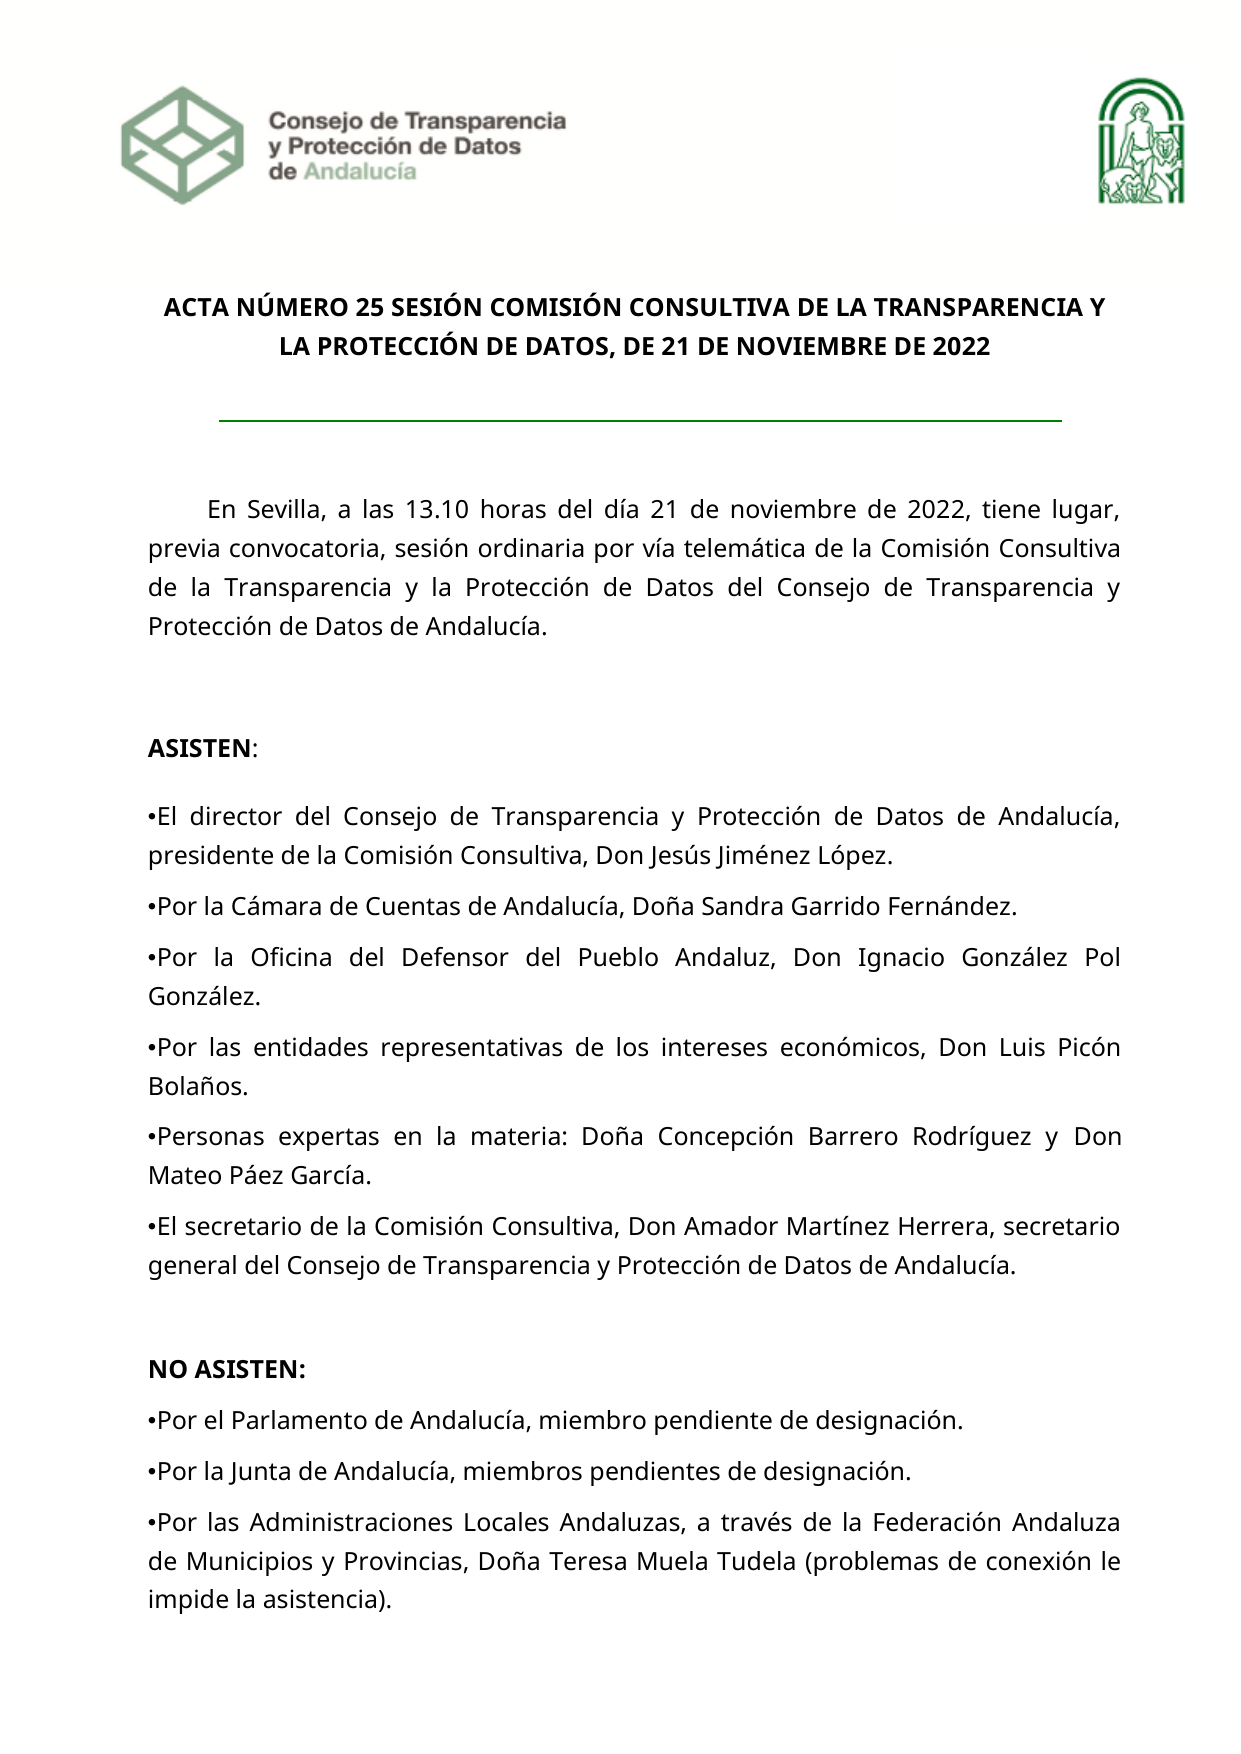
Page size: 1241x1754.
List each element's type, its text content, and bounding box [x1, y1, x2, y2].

list Por la Cámara de Cuentas de Andalucía, Doña Sandra Garrido Fernández. [148, 889, 1122, 923]
list El director del Consejo de Transparencia y Protección de Datos de Andalucía, presidente de la Comisión Consultiva, Don Jesús Jiménez López. [148, 799, 1122, 872]
list Por las Administraciones Locales Andaluzas, a través de la Federación Andaluza de Municipios y Provincias, Doña Teresa Muela Tudela (problemas de conexión le impide la asistencia). [148, 1504, 1122, 1616]
list Por la Oficina del Defensor del Pueblo Andaluz, Don Ignacio González Pol González. [148, 940, 1122, 1013]
list Personas expertas en la materia: Doña Concepción Barrero Rodríguez y Don Mateo Páez García. [148, 1119, 1122, 1192]
list Por la Junta de Andalucía, miembros pendientes de designación. [148, 1454, 1122, 1488]
text ACTA NÚMERO 25 SESIÓN COMISIÓN CONSULTIVA DE LA TRANSPARENCIA Y LA PROTECCIÓN DE DATOS, DE 21 DE NOVIEMBRE DE 2022 [148, 286, 1122, 363]
text ASISTEN: [148, 731, 1122, 764]
list Por el Parlamento de Andalucía, miembro pendiente de designación. [148, 1403, 1122, 1437]
list El secretario de la Comisión Consultiva, Don Amador Martínez Herrera, secretario general del Consejo de Transparencia y Protección de Datos de Andalucía. [148, 1209, 1122, 1282]
list Por las entidades representativas de los intereses económicos, Don Luis Picón Bolaños. [148, 1029, 1122, 1102]
list NO ASISTEN: [148, 1352, 1122, 1386]
text En Sevilla, a las 13.10 horas del día 21 de noviembre de 2022, tiene lugar, previa convocatoria, sesión ordinaria por vía telemática de la Comisión Consultiva de la Transparencia y la Protección de Datos del Consejo de Transparencia y Protección de Datos de Andalucía. [148, 492, 1122, 643]
